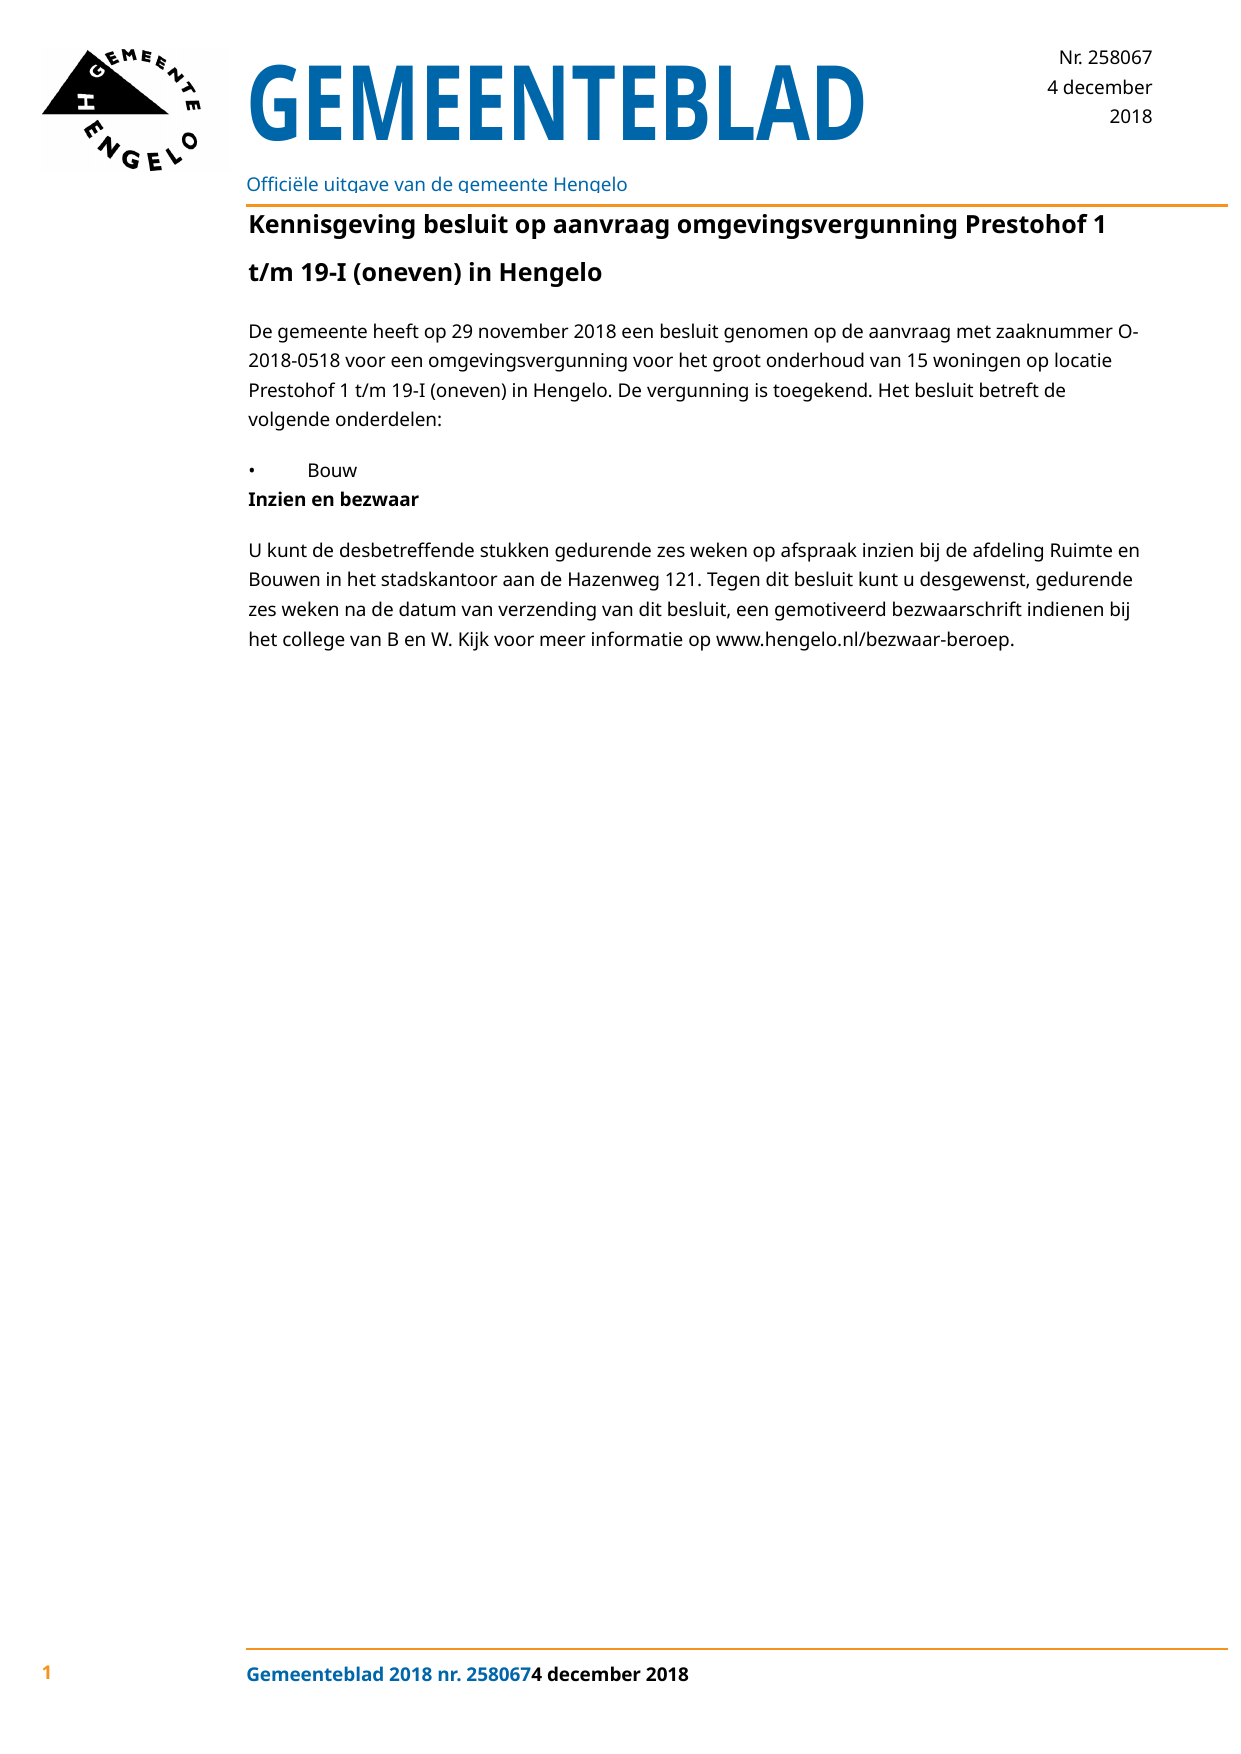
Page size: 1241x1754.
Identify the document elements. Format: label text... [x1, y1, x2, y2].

text Inzien en bezwaar [248, 487, 1152, 512]
picture [41, 47, 231, 172]
text De gemeente heeft op 29 november 2018 een besluit genomen op de aanvraag met zaaknummer O-2018-0518 voor een omgevingsvergunning voor het groot onderhoud van 15 woningen op locatie Prestohof 1 t/m 19-I (oneven) in Hengelo. De vergunning is toegekend. Het besluit betreft de volgende onderdelen: [248, 318, 1152, 432]
text U kunt de desbetreffende stukken gedurende zes weken op afspraak inzien bij de afdeling Ruimte en Bouwen in het stadskantoor aan de Hazenweg 121. Tegen dit besluit kunt u desgewenst, gedurende zes weken na de datum van verzending van dit besluit, een gemotiveerd bezwaarschrift indienen bij het college van B en W. Kijk voor meer informatie op www.hengelo.nl/bezwaar-beroep. [248, 537, 1152, 652]
list Bouw [248, 457, 1152, 483]
text Kennisgeving besluit op aanvraag omgevingsvergunning Prestohof 1 t/m 19-I (oneven) in Hengelo [248, 207, 1152, 288]
